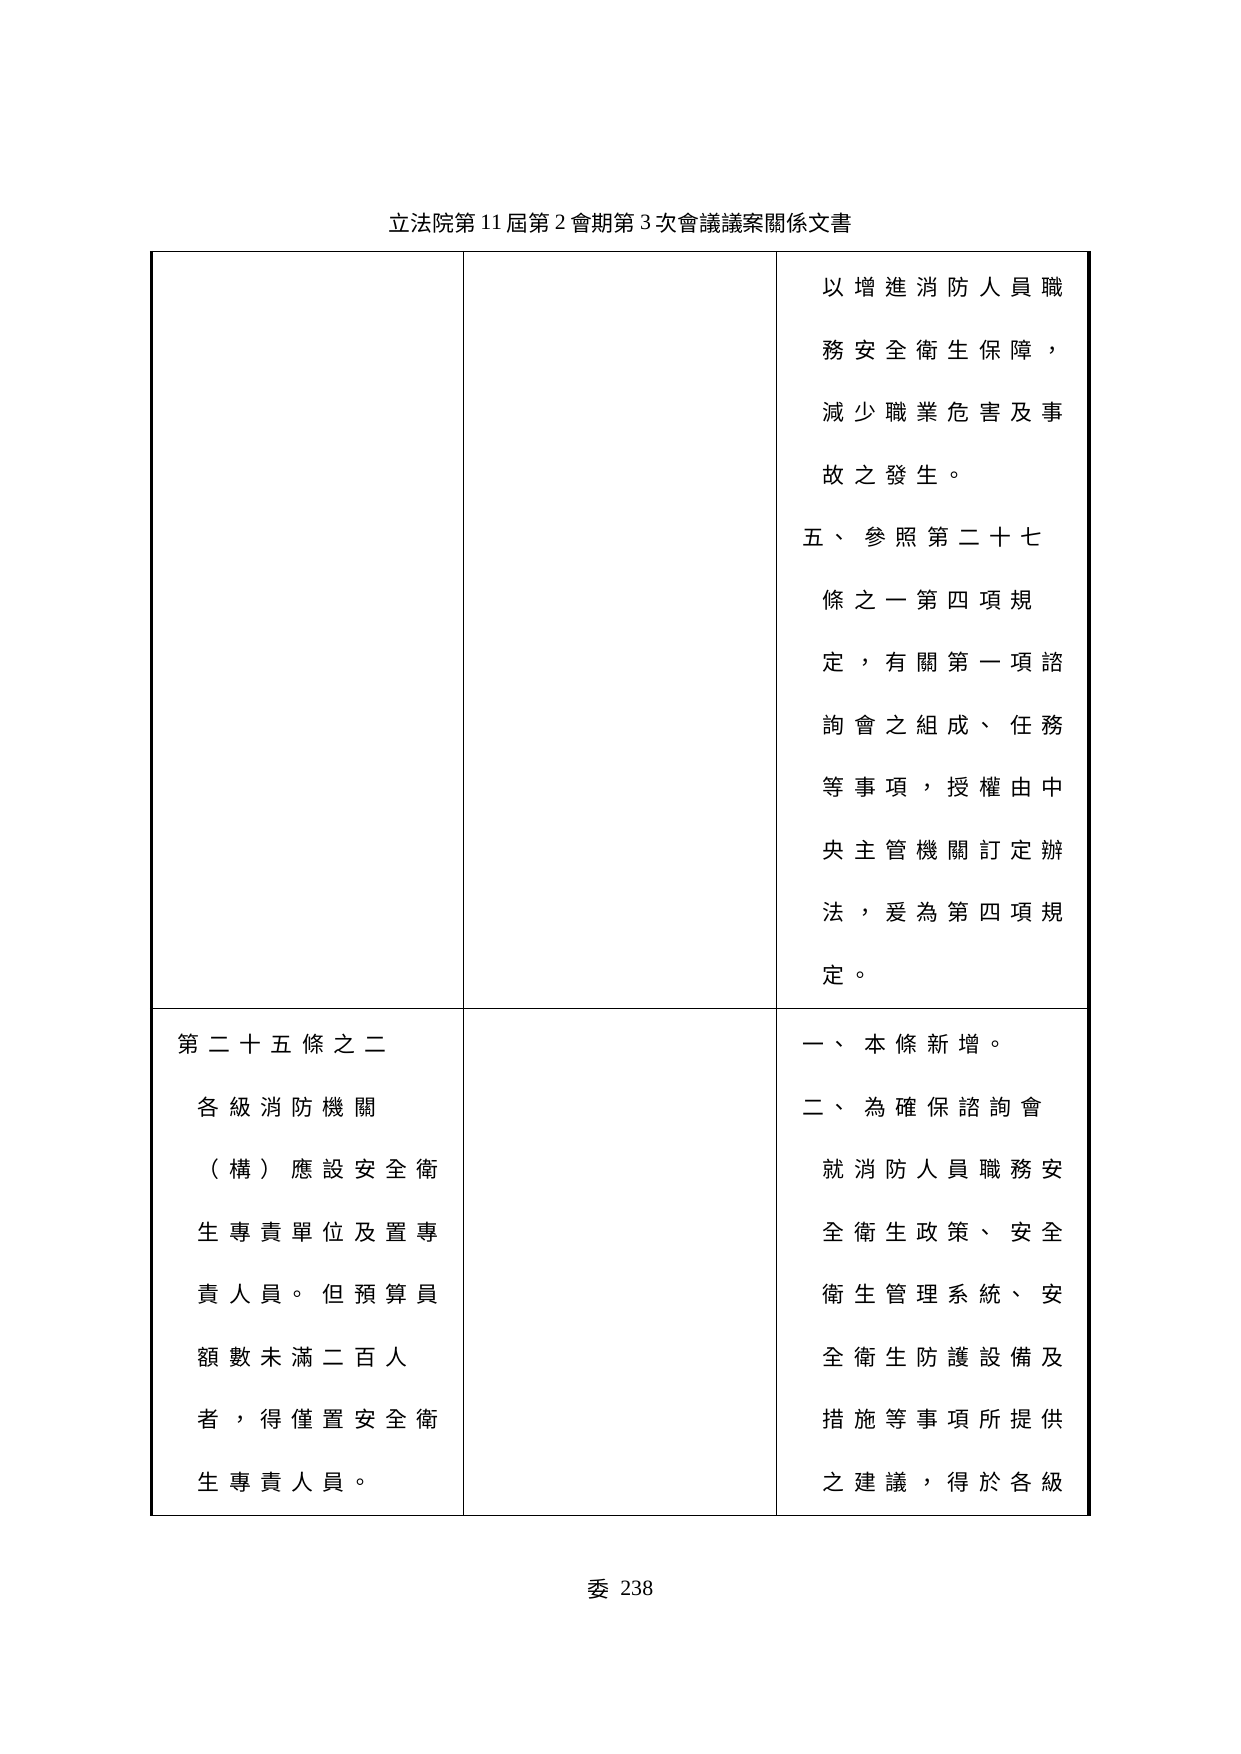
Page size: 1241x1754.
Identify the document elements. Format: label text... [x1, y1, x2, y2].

table_cell 第二十五條之二 各級消防機關（構）應設安全衛生專責單位及置專責人員。但預算員額數未滿二百人者，得僅置安全衛生專責人員。 [153, 1009, 463, 1514]
table_cell [464, 252, 776, 1008]
table_cell [464, 1009, 776, 1514]
table_cell 一、本條新增。 二、為確保諮詢會就消防人員職務安全衛生政策、安全衛生管理系統、安全衛生防護設備及措施等事項所提供之建議，得於各級 [777, 1009, 1087, 1514]
table_cell [153, 252, 463, 1008]
table_cell 以增進消防人員職務安全衛生保障，減少職業危害及事故之發生。 五、參照第二十七條之一第四項規定，有關第一項諮詢會之組成、任務等事項，授權由中央主管機關訂定辦法，爰為第四項規定。 [777, 252, 1087, 1008]
